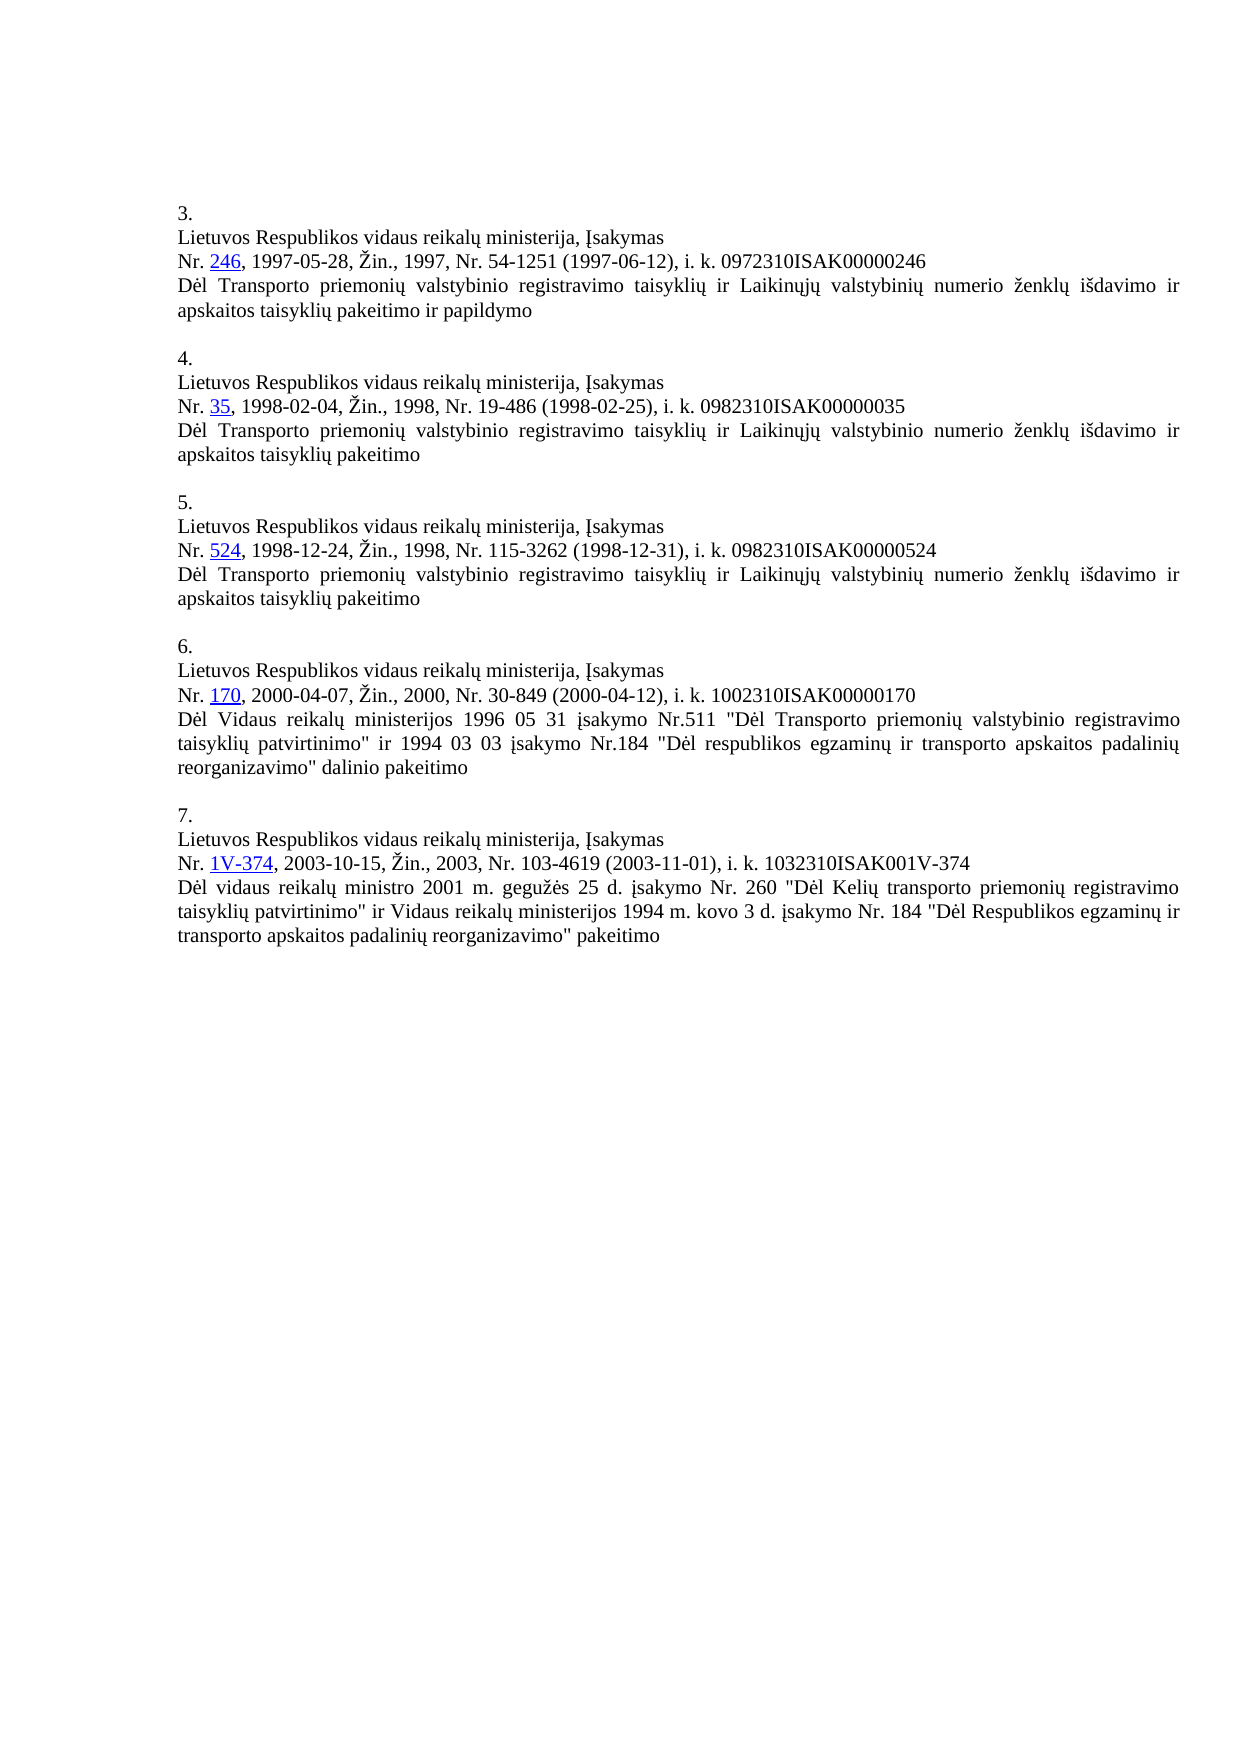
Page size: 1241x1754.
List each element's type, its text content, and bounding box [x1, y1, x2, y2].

text Lietuvos Respublikos vidaus reikalų ministerija, Įsakymas [177, 658, 1181, 682]
text Nr. 170, 2000-04-07, Žin., 2000, Nr. 30-849 (2000-04-12), i. k. 1002310ISAK00000170 [177, 682, 1181, 707]
text Nr. 35, 1998-02-04, Žin., 1998, Nr. 19-486 (1998-02-25), i. k. 0982310ISAK00000035 [177, 394, 1181, 418]
text Lietuvos Respublikos vidaus reikalų ministerija, Įsakymas [177, 225, 1181, 249]
text Nr. 1V-374, 2003-10-15, Žin., 2003, Nr. 103-4619 (2003-11-01), i. k. 1032310ISAK001V-374 [177, 851, 1181, 875]
text 6. [177, 634, 1181, 658]
text Lietuvos Respublikos vidaus reikalų ministerija, Įsakymas [177, 514, 1181, 538]
text 4. [177, 346, 1181, 370]
text Nr. 524, 1998-12-24, Žin., 1998, Nr. 115-3262 (1998-12-31), i. k. 0982310ISAK00000524 [177, 538, 1181, 562]
text 5. [177, 490, 1181, 514]
text 7. [177, 803, 1181, 827]
text Dėl vidaus reikalų ministro 2001 m. gegužės 25 d. įsakymo Nr. 260 "Dėl Kelių transporto priemonių registravimo taisyklių patvirtinimo" ir Vidaus reikalų ministerijos 1994 m. kovo 3 d. įsakymo Nr. 184 "Dėl Respublikos egzaminų ir transporto apskaitos padalinių reorganizavimo" pakeitimo [177, 875, 1181, 947]
text Lietuvos Respublikos vidaus reikalų ministerija, Įsakymas [177, 370, 1181, 394]
text Dėl Transporto priemonių valstybinio registravimo taisyklių ir Laikinųjų valstybinių numerio ženklų išdavimo ir apskaitos taisyklių pakeitimo ir papildymo [177, 273, 1181, 322]
text Nr. 246, 1997-05-28, Žin., 1997, Nr. 54-1251 (1997-06-12), i. k. 0972310ISAK00000246 [177, 249, 1181, 273]
text Dėl Transporto priemonių valstybinio registravimo taisyklių ir Laikinųjų valstybinio numerio ženklų išdavimo ir apskaitos taisyklių pakeitimo [177, 418, 1181, 466]
text Lietuvos Respublikos vidaus reikalų ministerija, Įsakymas [177, 827, 1181, 851]
text 3. [177, 201, 1181, 225]
text Dėl Transporto priemonių valstybinio registravimo taisyklių ir Laikinųjų valstybinių numerio ženklų išdavimo ir apskaitos taisyklių pakeitimo [177, 562, 1181, 610]
text Dėl Vidaus reikalų ministerijos 1996 05 31 įsakymo Nr.511 "Dėl Transporto priemonių valstybinio registravimo taisyklių patvirtinimo" ir 1994 03 03 įsakymo Nr.184 "Dėl respublikos egzaminų ir transporto apskaitos padalinių reorganizavimo" dalinio pakeitimo [177, 707, 1181, 779]
